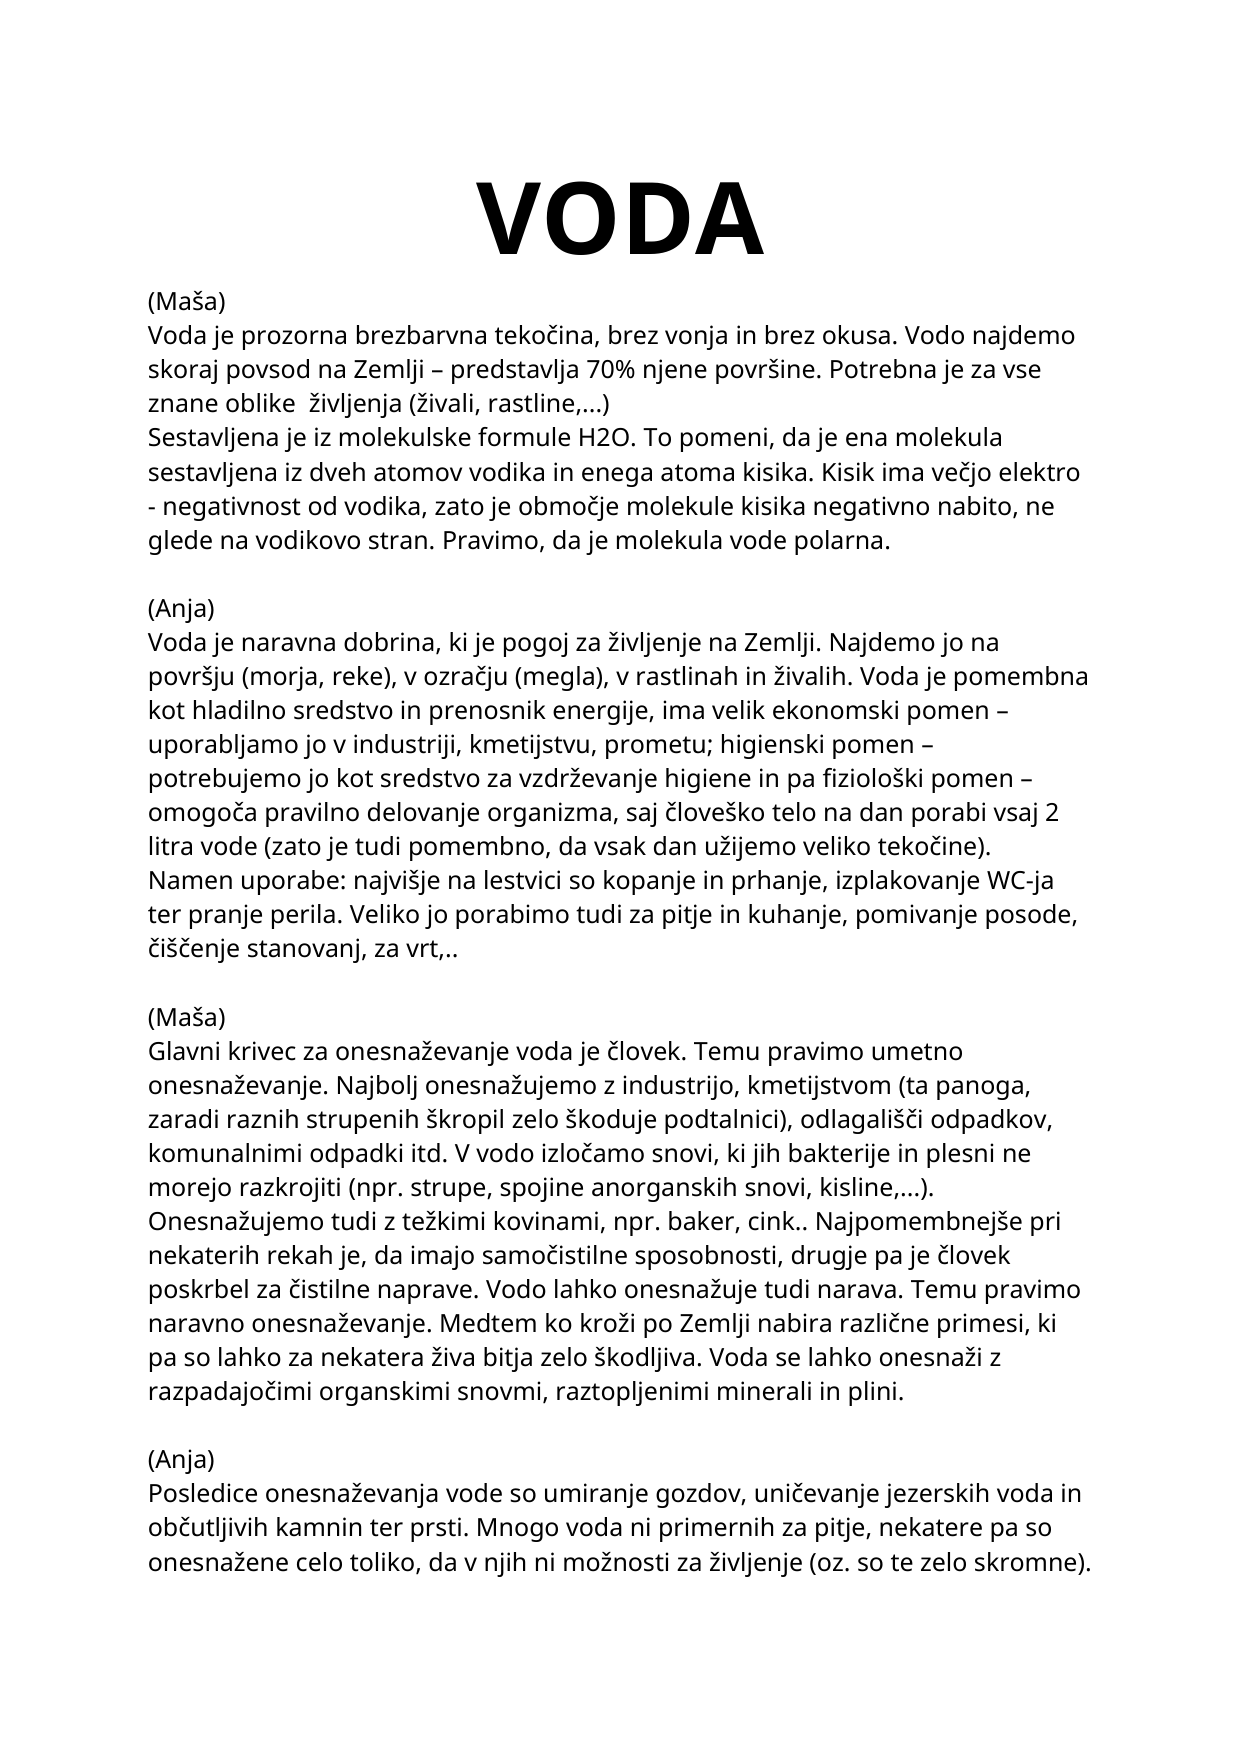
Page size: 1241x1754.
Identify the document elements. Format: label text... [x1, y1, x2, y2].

text Namen uporabe: najvišje na lestvici so kopanje in prhanje, izplakovanje WC-ja ter pranje perila. Veliko jo porabimo tudi za pitje in kuhanje, pomivanje posode, čiščenje stanovanj, za vrt,.. [148, 863, 1093, 965]
text VODA [148, 148, 1093, 284]
text Voda je prozorna brezbarvna tekočina, brez vonja in brez okusa. Vodo najdemo skoraj povsod na Zemlji – predstavlja 70% njene površine. Potrebna je za vse znane oblike življenja (živali, rastline,...) [148, 318, 1093, 420]
text Posledice onesnaževanja vode so umiranje gozdov, uničevanje jezerskih voda in občutljivih kamnin ter prsti. Mnogo voda ni primernih za pitje, nekatere pa so onesnažene celo toliko, da v njih ni možnosti za življenje (oz. so te zelo skromne). [148, 1476, 1093, 1578]
text (Anja) [148, 590, 1093, 624]
text (Maša) [148, 999, 1093, 1033]
text Glavni krivec za onesnaževanje voda je človek. Temu pravimo umetno onesnaževanje. Najbolj onesnažujemo z industrijo, kmetijstvom (ta panoga, zaradi raznih strupenih škropil zelo škoduje podtalnici), odlagališči odpadkov, komunalnimi odpadki itd. V vodo izločamo snovi, ki jih bakterije in plesni ne morejo razkrojiti (npr. strupe, spojine anorganskih snovi, kisline,...). Onesnažujemo tudi z težkimi kovinami, npr. baker, cink.. Najpomembnejše pri nekaterih rekah je, da imajo samočistilne sposobnosti, drugje pa je človek poskrbel za čistilne naprave. Vodo lahko onesnažuje tudi narava. Temu pravimo naravno onesnaževanje. Medtem ko kroži po Zemlji nabira različne primesi, ki pa so lahko za nekatera živa bitja zelo škodljiva. Voda se lahko onesnaži z razpadajočimi organskimi snovmi, raztopljenimi minerali in plini. [148, 1033, 1093, 1408]
text (Maša) [148, 284, 1093, 318]
text (Anja) [148, 1442, 1093, 1476]
text Voda je naravna dobrina, ki je pogoj za življenje na Zemlji. Najdemo jo na površju (morja, reke), v ozračju (megla), v rastlinah in živalih. Voda je pomembna kot hladilno sredstvo in prenosnik energije, ima velik ekonomski pomen – uporabljamo jo v industriji, kmetijstvu, prometu; higienski pomen – potrebujemo jo kot sredstvo za vzdrževanje higiene in pa fiziološki pomen – omogoča pravilno delovanje organizma, saj človeško telo na dan porabi vsaj 2 litra vode (zato je tudi pomembno, da vsak dan užijemo veliko tekočine). [148, 624, 1093, 863]
text Sestavljena je iz molekulske formule H2O. To pomeni, da je ena molekula sestavljena iz dveh atomov vodika in enega atoma kisika. Kisik ima večjo elektro - negativnost od vodika, zato je območje molekule kisika negativno nabito, ne glede na vodikovo stran. Pravimo, da je molekula vode polarna. [148, 420, 1093, 556]
